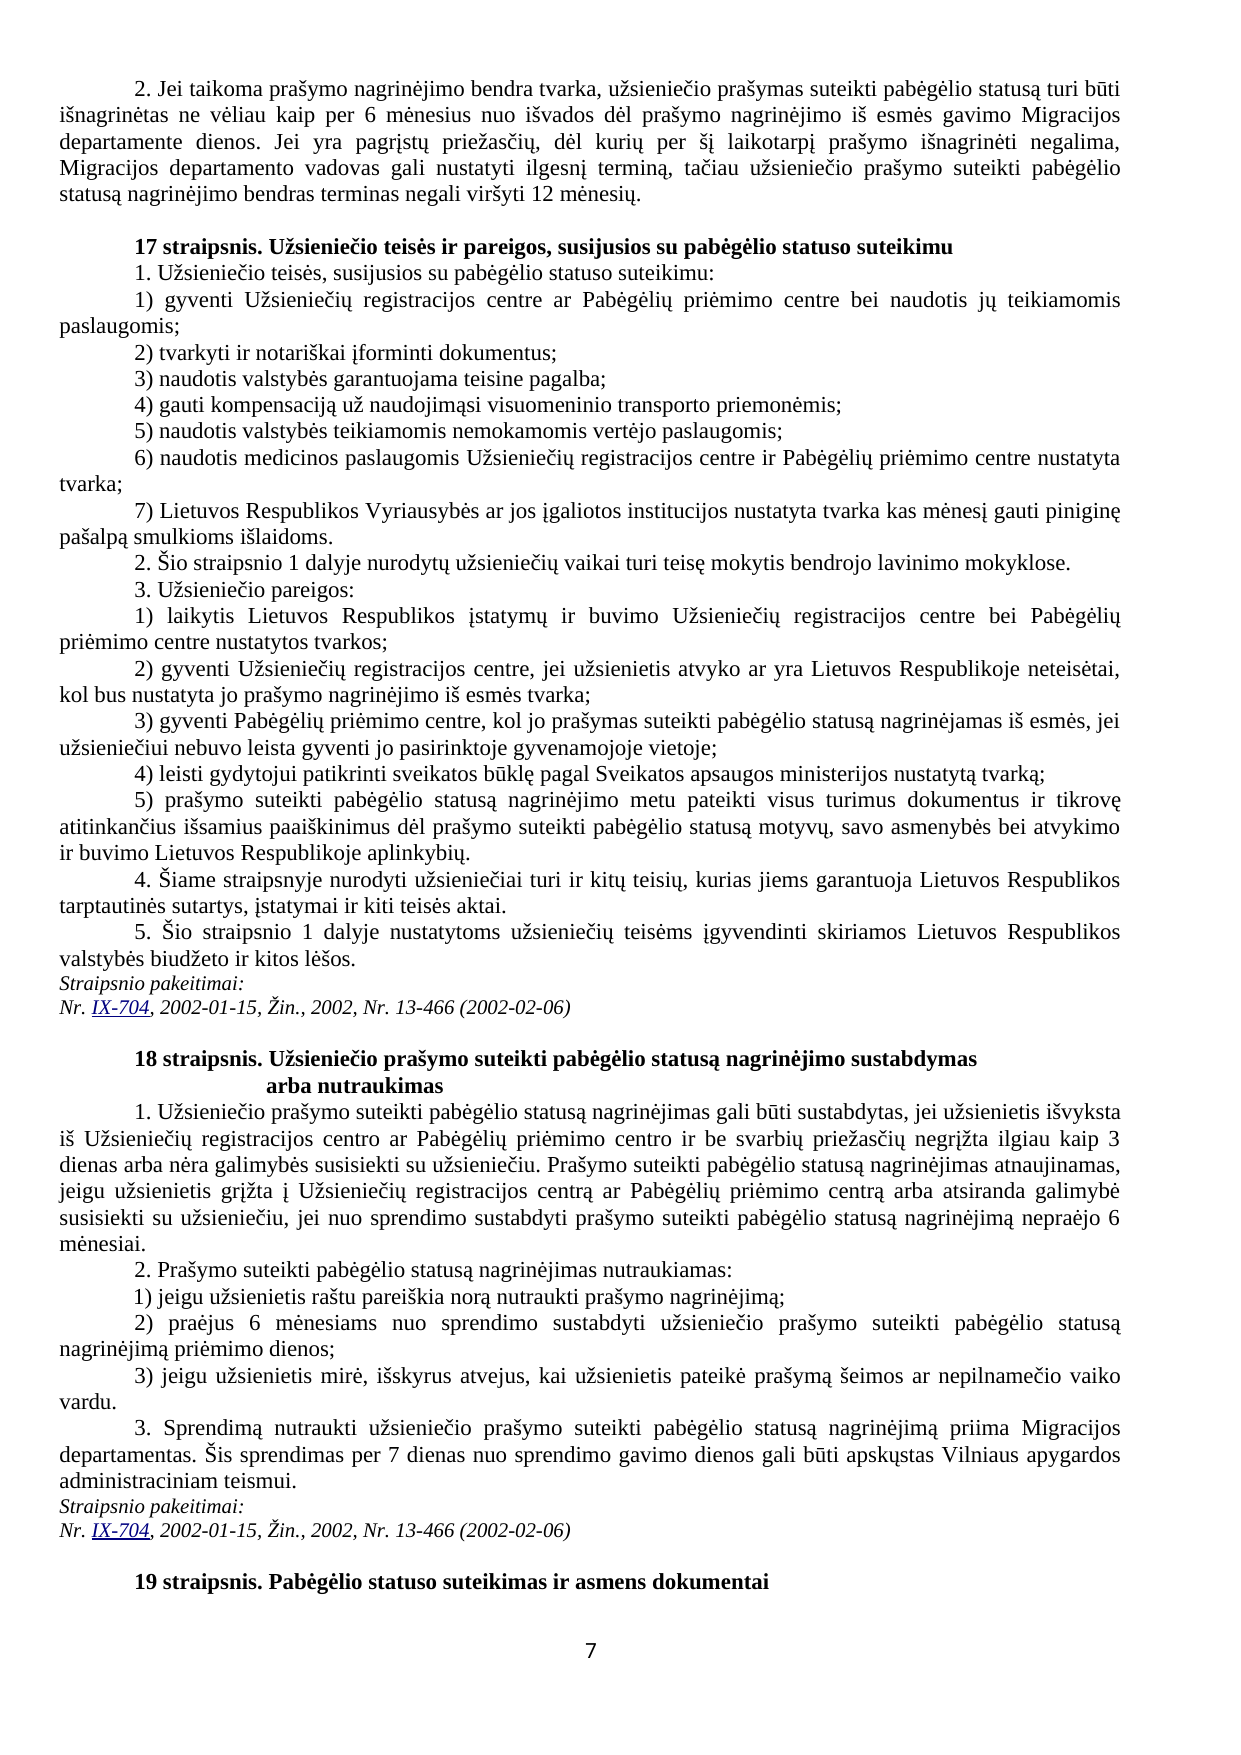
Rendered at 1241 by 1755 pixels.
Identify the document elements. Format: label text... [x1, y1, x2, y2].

text 2. Prašymo suteikti pabėgėlio statusą nagrinėjimas nutraukiamas: [59, 1256, 1122, 1283]
text 19 straipsnis. Pabėgėlio statuso suteikimas ir asmens dokumentai [59, 1568, 1122, 1594]
text 2) gyventi Užsieniečių registracijos centre, jei užsienietis atvyko ar yra Lietuvos Respublikoje neteisėtai, kol bus nustatyta jo prašymo nagrinėjimo iš esmės tvarka; [59, 655, 1122, 707]
text 3. Sprendimą nutraukti užsieniečio prašymo suteikti pabėgėlio statusą nagrinėjimą priima Migracijos departamentas. Šis sprendimas per 7 dienas nuo sprendimo gavimo dienos gali būti apskųstas Vilniaus apygardos administraciniam teismui. [59, 1414, 1122, 1493]
text 2) praėjus 6 mėnesiams nuo sprendimo sustabdyti užsieniečio prašymo suteikti pabėgėlio statusą nagrinėjimą priėmimo dienos; [59, 1309, 1122, 1362]
text 3. Užsieniečio pareigos: [59, 576, 1122, 602]
text Straipsnio pakeitimai: [59, 971, 1122, 995]
text 1) jeigu užsienietis raštu pareiškia norą nutraukti prašymo nagrinėjimą; [59, 1283, 1122, 1309]
text 17 straipsnis. Užsieniečio teisės ir pareigos, susijusios su pabėgėlio statuso suteikimu [134, 233, 1122, 259]
text 6) naudotis medicinos paslaugomis Užsieniečių registracijos centre ir Pabėgėlių priėmimo centre nustatyta tvarka; [59, 444, 1122, 497]
text 5) naudotis valstybės teikiamomis nemokamomis vertėjo paslaugomis; [59, 418, 1122, 444]
text 1. Užsieniečio teisės, susijusios su pabėgėlio statuso suteikimu: [59, 259, 1122, 286]
text 4) gauti kompensaciją už naudojimąsi visuomeninio transporto priemonėmis; [59, 391, 1122, 418]
text 2) tvarkyti ir notariškai įforminti dokumentus; [59, 338, 1122, 365]
text 4. Šiame straipsnyje nurodyti užsieniečiai turi ir kitų teisių, kurias jiems garantuoja Lietuvos Respublikos tarptautinės sutartys, įstatymai ir kiti teisės aktai. [59, 866, 1122, 918]
text 5. Šio straipsnio 1 dalyje nustatytoms užsieniečių teisėms įgyvendinti skiriamos Lietuvos Respublikos valstybės biudžeto ir kitos lėšos. [59, 918, 1122, 971]
text 3) gyventi Pabėgėlių priėmimo centre, kol jo prašymas suteikti pabėgėlio statusą nagrinėjamas iš esmės, jei užsieniečiui nebuvo leista gyventi jo pasirinktoje gyvenamojoje vietoje; [59, 707, 1122, 760]
text 4) leisti gydytojui patikrinti sveikatos būklę pagal Sveikatos apsaugos ministerijos nustatytą tvarką; [59, 760, 1122, 787]
text 2. Šio straipsnio 1 dalyje nurodytų užsieniečių vaikai turi teisę mokytis bendrojo lavinimo mokyklose. [59, 549, 1122, 576]
text 3) naudotis valstybės garantuojama teisine pagalba; [59, 365, 1122, 391]
text Nr. IX-704, 2002-01-15, Žin., 2002, Nr. 13-466 (2002-02-06) [59, 995, 1122, 1019]
text Straipsnio pakeitimai: [59, 1493, 1122, 1518]
text 5) prašymo suteikti pabėgėlio statusą nagrinėjimo metu pateikti visus turimus dokumentus ir tikrovę atitinkančius išsamius paaiškinimus dėl prašymo suteikti pabėgėlio statusą motyvų, savo asmenybės bei atvykimo ir buvimo Lietuvos Respublikoje aplinkybių. [59, 787, 1122, 866]
text 7) Lietuvos Respublikos Vyriausybės ar jos įgaliotos institucijos nustatyta tvarka kas mėnesį gauti piniginę pašalpą smulkioms išlaidoms. [59, 497, 1122, 549]
text 1) gyventi Užsieniečių registracijos centre ar Pabėgėlių priėmimo centre bei naudotis jų teikiamomis paslaugomis; [59, 286, 1122, 338]
text 1. Užsieniečio prašymo suteikti pabėgėlio statusą nagrinėjimas gali būti sustabdytas, jei užsienietis išvyksta iš Užsieniečių registracijos centro ar Pabėgėlių priėmimo centro ir be svarbių priežasčių negrįžta ilgiau kaip 3 dienas arba nėra galimybės susisiekti su užsieniečiu. Prašymo suteikti pabėgėlio statusą nagrinėjimas atnaujinamas, jeigu užsienietis grįžta į Užsieniečių registracijos centrą ar Pabėgėlių priėmimo centrą arba atsiranda galimybė susisiekti su užsieniečiu, jei nuo sprendimo sustabdyti prašymo suteikti pabėgėlio statusą nagrinėjimą nepraėjo 6 mėnesiai. [59, 1098, 1122, 1256]
text 2. Jei taikoma prašymo nagrinėjimo bendra tvarka, užsieniečio prašymas suteikti pabėgėlio statusą turi būti išnagrinėtas ne vėliau kaip per 6 mėnesius nuo išvados dėl prašymo nagrinėjimo iš esmės gavimo Migracijos departamente dienos. Jei yra pagrįstų priežasčių, dėl kurių per šį laikotarpį prašymo išnagrinėti negalima, Migracijos departamento vadovas gali nustatyti ilgesnį terminą, tačiau užsieniečio prašymo suteikti pabėgėlio statusą nagrinėjimo bendras terminas negali viršyti 12 mėnesių. [59, 75, 1122, 207]
text 1) laikytis Lietuvos Respublikos įstatymų ir buvimo Užsieniečių registracijos centre bei Pabėgėlių priėmimo centre nustatytos tvarkos; [59, 602, 1122, 655]
text 3) jeigu užsienietis mirė, išskyrus atvejus, kai užsienietis pateikė prašymą šeimos ar nepilnamečio vaiko vardu. [59, 1362, 1122, 1414]
text 18 straipsnis. Užsieniečio prašymo suteikti pabėgėlio statusą nagrinėjimo sustabdymas [134, 1046, 1122, 1072]
text Nr. IX-704, 2002-01-15, Žin., 2002, Nr. 13-466 (2002-02-06) [59, 1518, 1122, 1542]
text arba nutraukimas [266, 1072, 1122, 1098]
